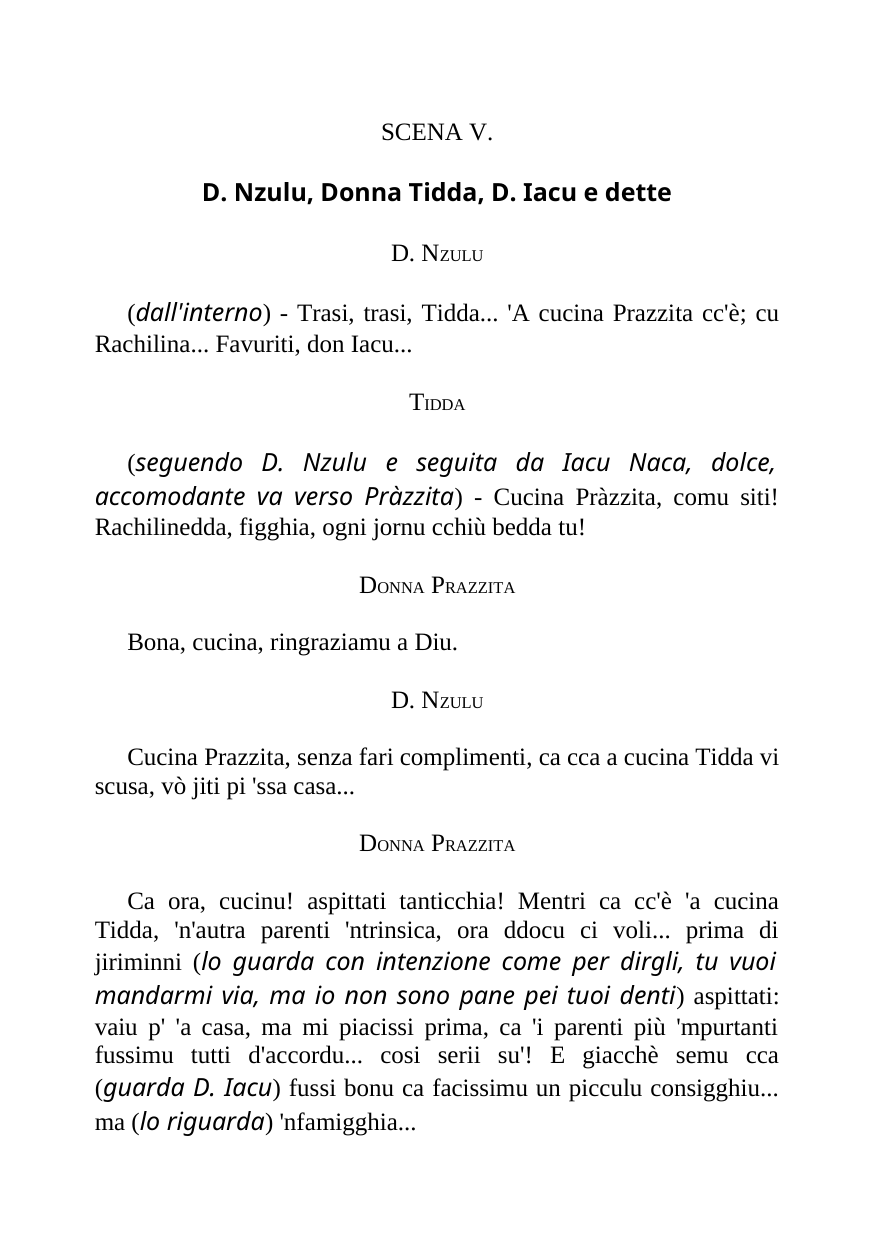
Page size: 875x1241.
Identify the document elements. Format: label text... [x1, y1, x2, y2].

text Donna Prazzita [94, 828, 779, 857]
text Donna Prazzita [94, 570, 779, 598]
text Ca ora, cucinu! aspittati tanticchia! Mentri ca cc'è 'a cucina Tidda, 'n'autra parenti 'ntrinsica, ora ddocu ci voli... prima di jiriminni (lo guarda con intenzione come per dirgli, tu vuoi mandarmi via, ma io non sono pane pei tuoi denti) aspittati: vaiu p' 'a casa, ma mi piacissi prima, ca 'i parenti più 'mpurtanti fussimu tutti d'accordu... cosi serii su'! E giacchè semu cca (guarda D. Iacu) fussi bonu ca facissimu un picculu consigghiu... ma (lo riguarda) 'nfamigghia... [94, 886, 779, 1137]
text D. Nzulu [94, 238, 779, 266]
text SCENA V. [94, 117, 779, 146]
text Bona, cucina, ringraziamu a Diu. [94, 627, 779, 656]
text Tidda [94, 387, 779, 415]
text (seguendo D. Nzulu e seguita da Iacu Naca, dolce, accomodante va verso Pràzzita) - Cucina Pràzzita, comu siti! Rachilinedda, figghia, ogni jornu cchiù bedda tu! [94, 444, 779, 541]
text D. Nzulu, Donna Tidda, D. Iacu e dette [94, 175, 779, 209]
text (dall'interno) - Trasi, trasi, Tidda... 'A cucina Prazzita cc'è; cu Rachilina... Favuriti, don Iacu... [94, 295, 779, 358]
text Cucina Prazzita, senza fari complimenti, ca cca a cucina Tidda vi scusa, vò jiti pi 'ssa casa... [94, 742, 779, 800]
text D. Nzulu [94, 685, 779, 713]
